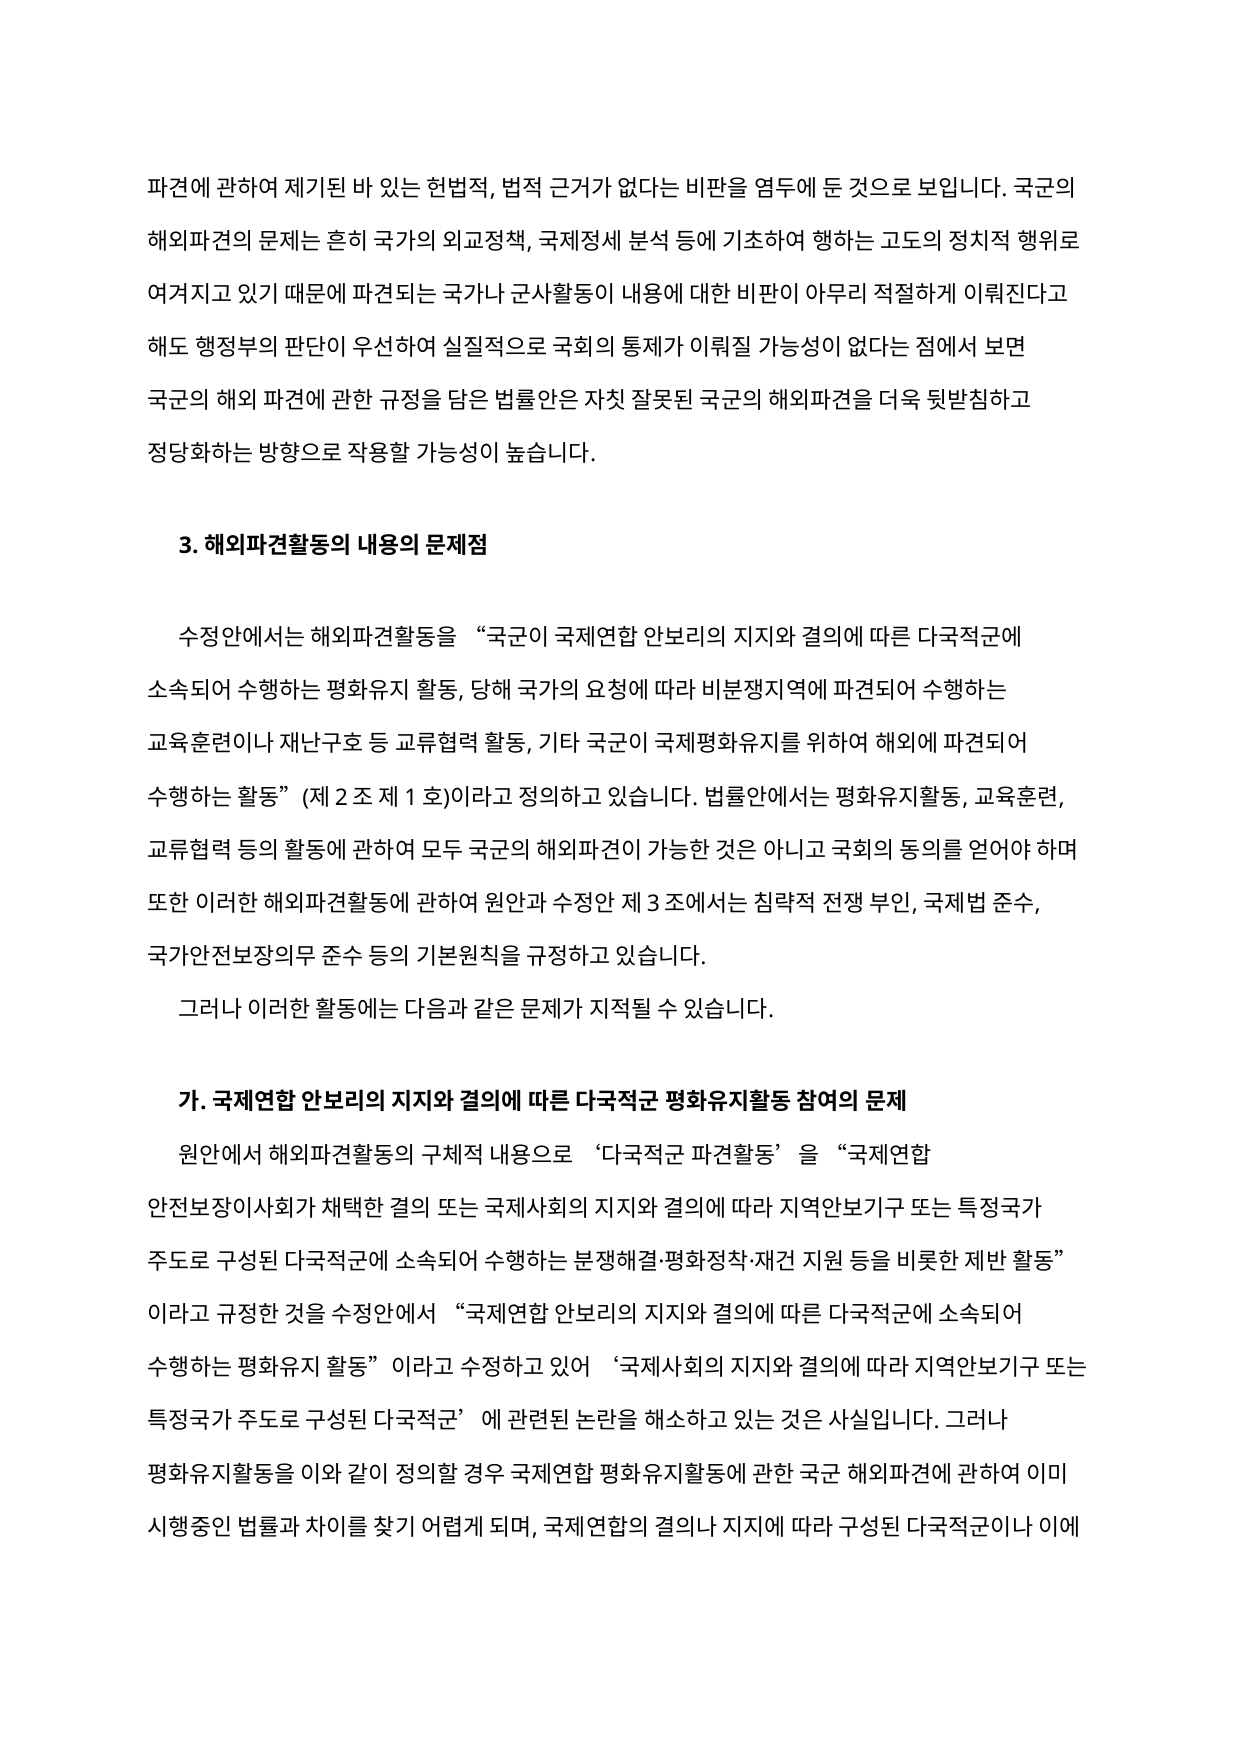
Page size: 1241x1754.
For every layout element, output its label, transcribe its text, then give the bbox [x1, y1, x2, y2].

text 수정안에서는 해외파견활동을 “국군이 국제연합 안보리의 지지와 결의에 따른 다국적군에 소속되어 수행하는 평화유지 활동, 당해 국가의 요청에 따라 비분쟁지역에 파견되어 수행하는 교육훈련이나 재난구호 등 교류협력 활동, 기타 국군이 국제평화유지를 위하여 해외에 파견되어 수행하는 활동”(제2조 제1호)이라고 정의하고 있습니다. 법률안에서는 평화유지활동, 교육훈련, 교류협력 등의 활동에 관하여 모두 국군의 해외파견이 가능한 것은 아니고 국회의 동의를 얻어야 하며 또한 이러한 해외파견활동에 관하여 원안과 수정안 제3조에서는 침략적 전쟁 부인, 국제법 준수, 국가안전보장의무 준수 등의 기본원칙을 규정하고 있습니다. [148, 619, 1093, 971]
text 3. 해외파견활동의 내용의 문제점 [148, 527, 1093, 560]
text 가. 국제연합 안보리의 지지와 결의에 따른 다국적군 평화유지활동 참여의 문제 [148, 1083, 1093, 1116]
text 원안에서 해외파견활동의 구체적 내용으로 ‘다국적군 파견활동’을 “국제연합 안전보장이사회가 채택한 결의 또는 국제사회의 지지와 결의에 따라 지역안보기구 또는 특정국가 주도로 구성된 다국적군에 소속되어 수행하는 분쟁해결·평화정착·재건 지원 등을 비롯한 제반 활동”이라고 규정한 것을 수정안에서 “국제연합 안보리의 지지와 결의에 따른 다국적군에 소속되어 수행하는 평화유지 활동”이라고 수정하고 있어 ‘국제사회의 지지와 결의에 따라 지역안보기구 또는 특정국가 주도로 구성된 다국적군’에 관련된 논란을 해소하고 있는 것은 사실입니다. 그러나 평화유지활동을 이와 같이 정의할 경우 국제연합 평화유지활동에 관한 국군 해외파견에 관하여 이미 시행중인 법률과 차이를 찾기 어렵게 되며, 국제연합의 결의나 지지에 따라 구성된 다국적군이나 이에 [148, 1136, 1093, 1542]
text 파견에 관하여 제기된 바 있는 헌법적, 법적 근거가 없다는 비판을 염두에 둔 것으로 보입니다. 국군의 해외파견의 문제는 흔히 국가의 외교정책, 국제정세 분석 등에 기초하여 행하는 고도의 정치적 행위로 여겨지고 있기 때문에 파견되는 국가나 군사활동이 내용에 대한 비판이 아무리 적절하게 이뤄진다고 해도 행정부의 판단이 우선하여 실질적으로 국회의 통제가 이뤄질 가능성이 없다는 점에서 보면 국군의 해외 파견에 관한 규정을 담은 법률안은 자칫 잘못된 국군의 해외파견을 더욱 뒷받침하고 정당화하는 방향으로 작용할 가능성이 높습니다. [148, 169, 1093, 469]
text 그러나 이러한 활동에는 다음과 같은 문제가 지적될 수 있습니다. [148, 991, 1093, 1025]
